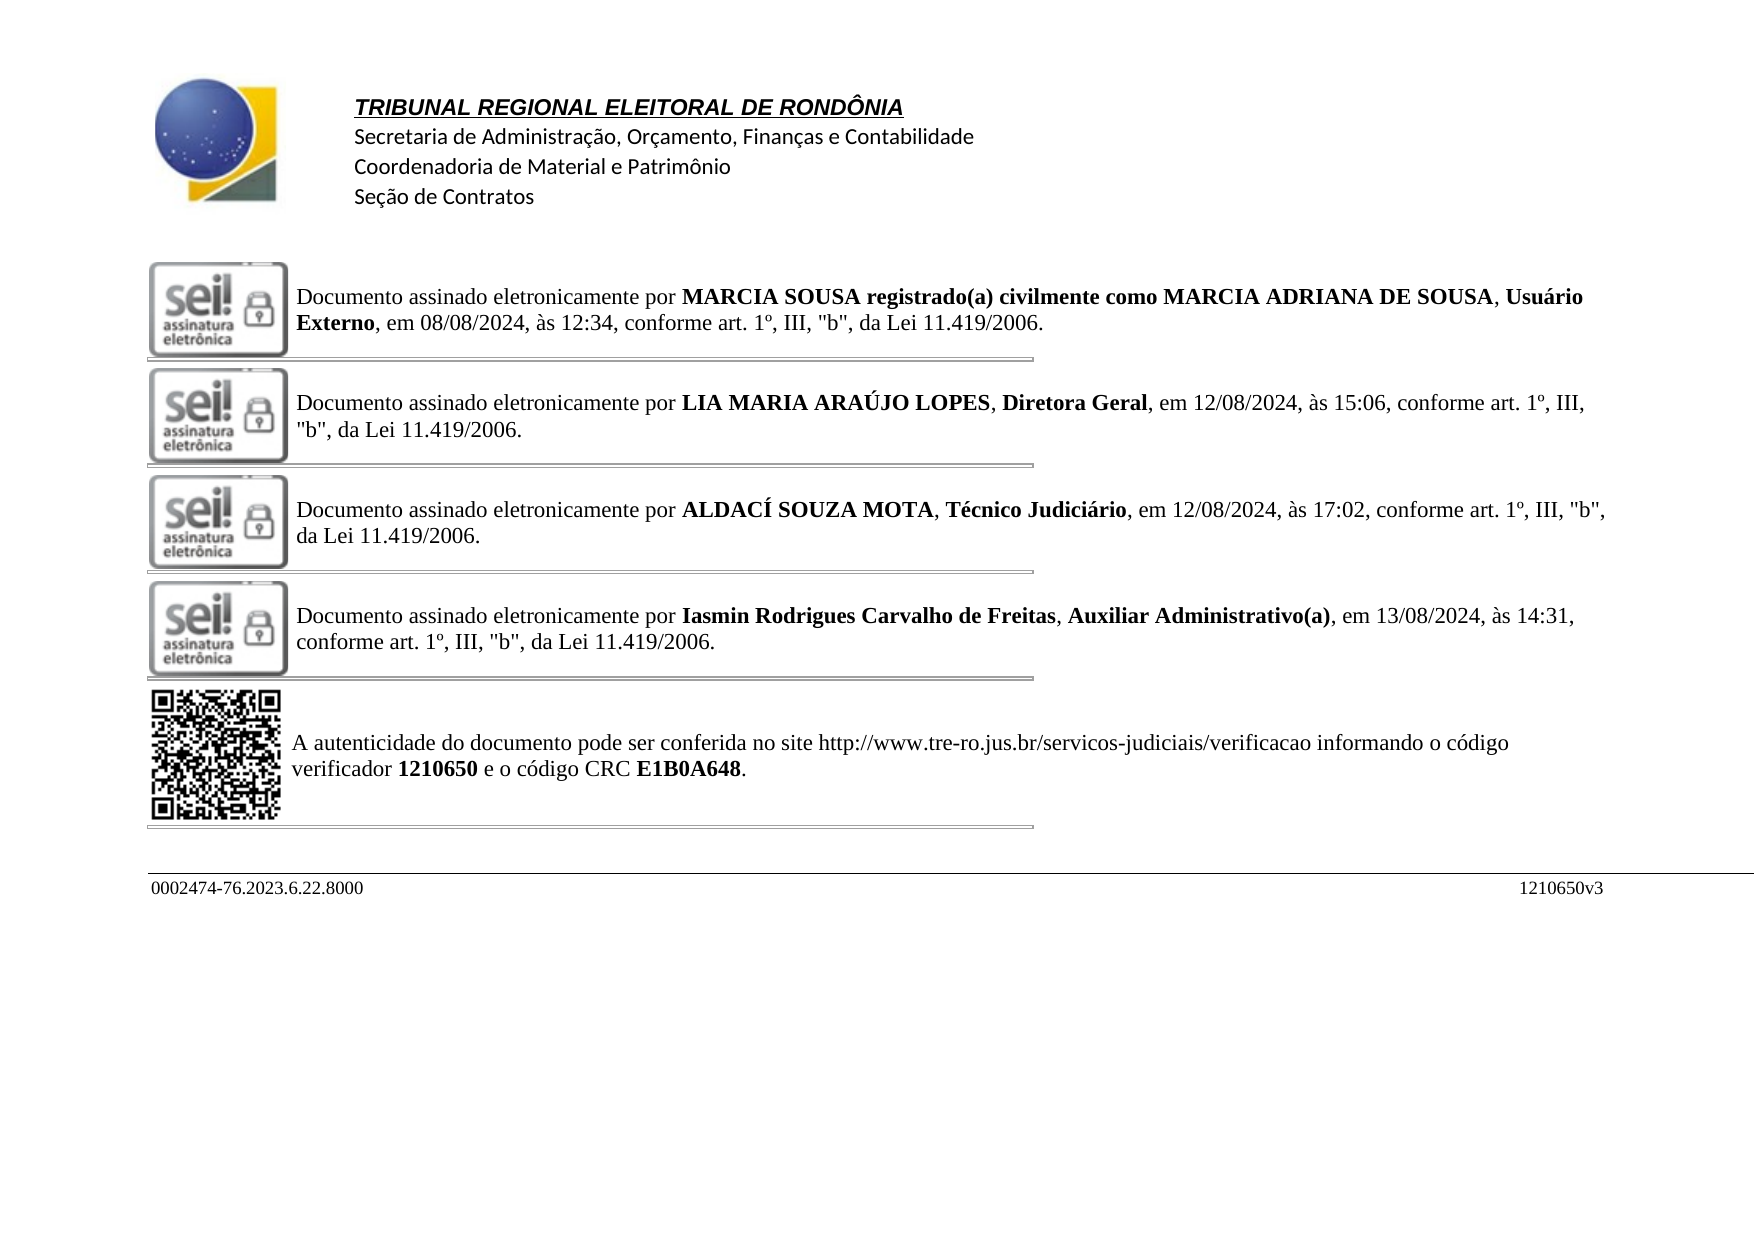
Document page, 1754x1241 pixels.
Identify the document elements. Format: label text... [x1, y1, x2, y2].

table_header [148, 686, 290, 824]
table_header [148, 474, 294, 570]
table_header [148, 580, 294, 676]
table_header 0002474-76.2023.6.22.8000 [148, 874, 877, 902]
table_header [148, 261, 294, 357]
table_header Documento assinado eletronicamente por MARCIA SOUSA registrado(a) civilmente como MARCIA ADRIANA DE SOUSA, Usuário Externo, em 08/08/2024, às 12:34, conforme art. 1º, III, "b", da Lei 11.419/2006. [295, 261, 1616, 358]
table_header Documento assinado eletronicamente por Iasmin Rodrigues Carvalho de Freitas, Auxiliar Administrativo(a), em 13/08/2024, às 14:31, conforme art. 1º, III, "b", da Lei 11.419/2006. [295, 580, 1616, 677]
table_header Documento assinado eletronicamente por ALDACÍ SOUZA MOTA, Técnico Judiciário, em 12/08/2024, às 17:02, conforme art. 1º, III, "b", da Lei 11.419/2006. [295, 474, 1616, 570]
table_header A autenticidade do documento pode ser conferida no site http://www.tre-ro.jus.br/servicos-judiciais/verificacao informando o código verificador 1210650 e o código CRC E1B0A648. [290, 686, 1616, 824]
table_header 1210650v3 [877, 874, 1606, 902]
table_header [148, 367, 294, 463]
table_header Documento assinado eletronicamente por LIA MARIA ARAÚJO LOPES, Diretora Geral, em 12/08/2024, às 15:06, conforme art. 1º, III, "b", da Lei 11.419/2006. [295, 367, 1616, 464]
